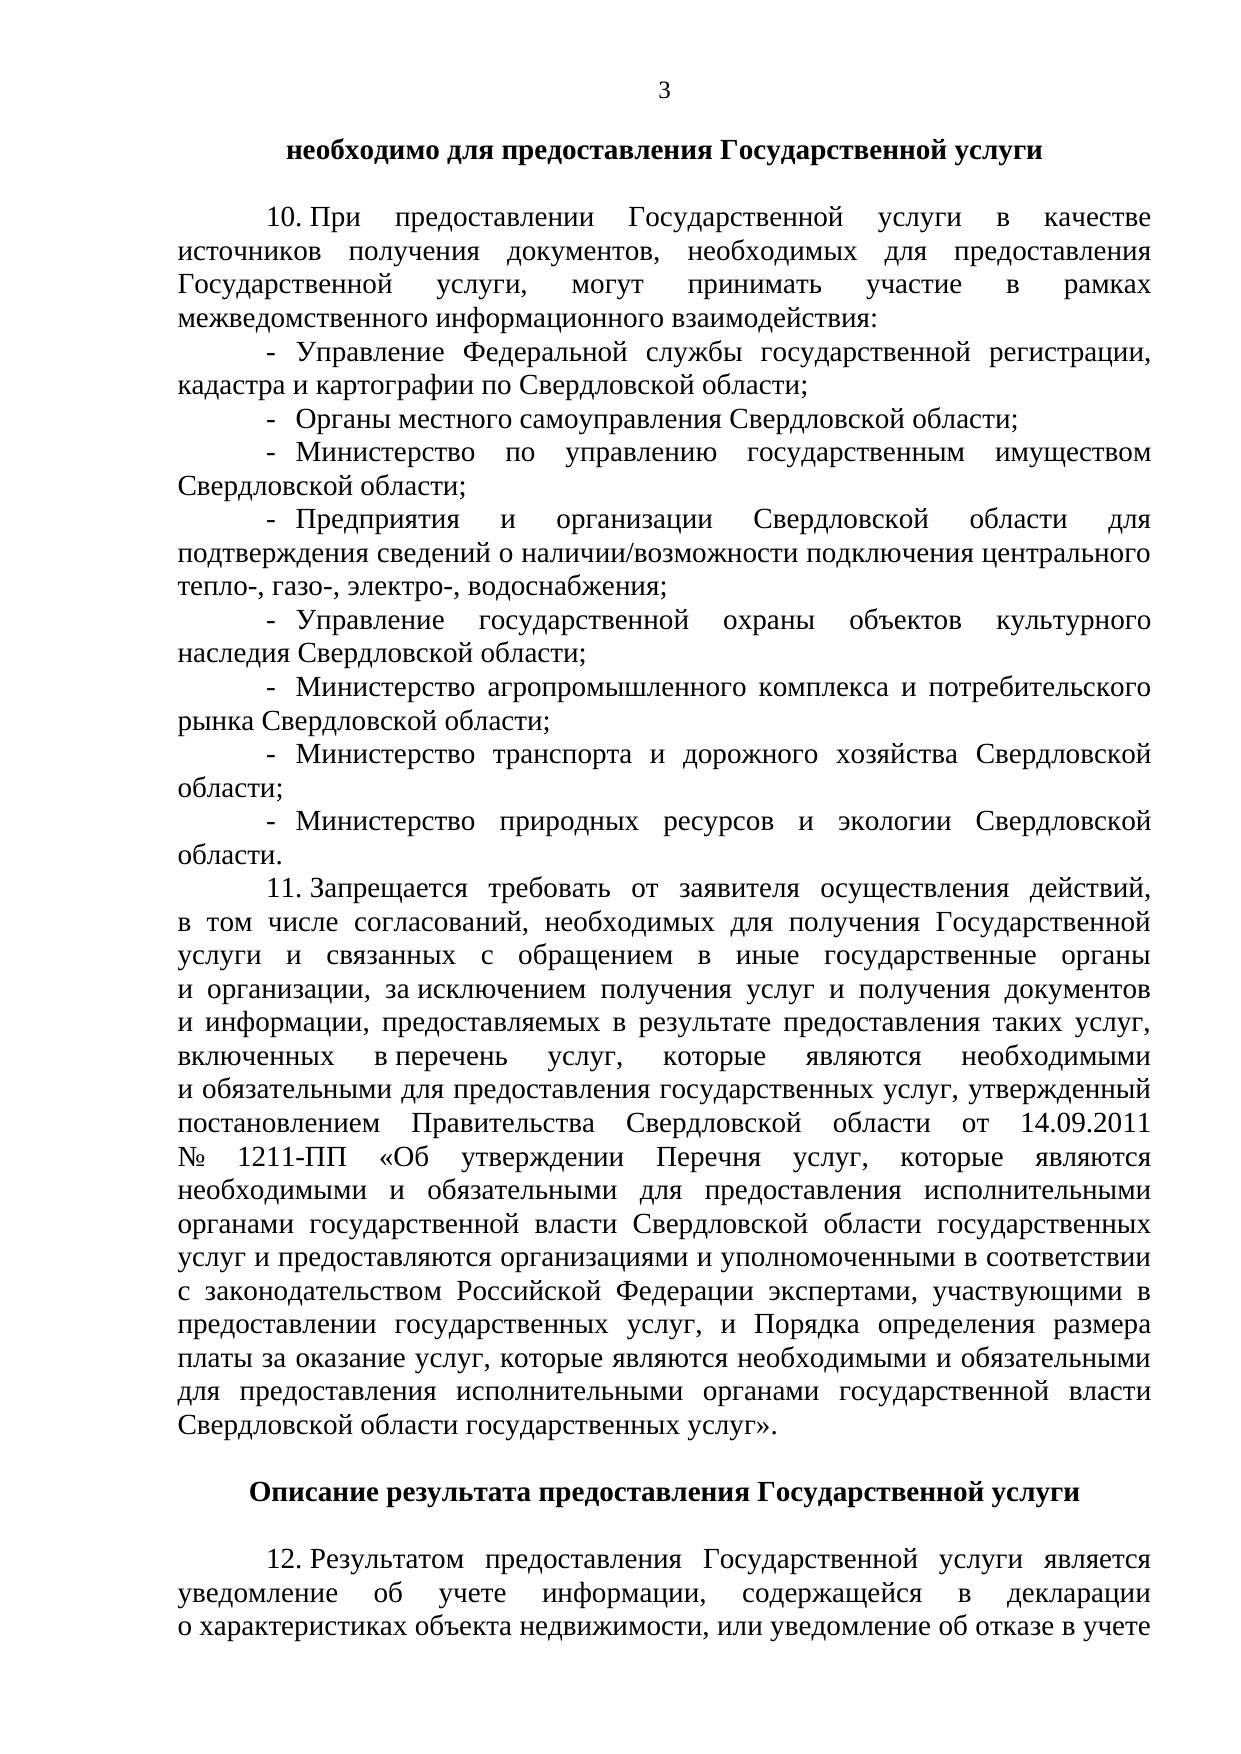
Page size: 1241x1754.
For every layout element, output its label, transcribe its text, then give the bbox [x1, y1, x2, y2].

list Министерство природных ресурсов и экологии Свердловской области. [177, 803, 1152, 870]
list Министерство агропромышленного комплекса и потребительского рынка Свердловской области; [177, 669, 1152, 736]
list Министерство по управлению государственным имуществом Свердловской области; [177, 434, 1152, 501]
text необходимо для предоставления Государственной услуги [177, 132, 1152, 166]
list Управление государственной охраны объектов культурного наследия Свердловской области; [177, 602, 1152, 669]
list Министерство транспорта и дорожного хозяйства Свердловской области; [177, 736, 1152, 803]
text 10. При предоставлении Государственной услуги в качестве источников получения документов, необходимых для предоставления Государственной услуги, могут принимать участие в рамках межведомственного информационного взаимодействия: [177, 199, 1152, 334]
list Органы местного самоуправления Свердловской области; [177, 401, 1152, 434]
list Управление Федеральной службы государственной регистрации, кадастра и картографии по Свердловской области; [177, 334, 1152, 401]
text 11. Запрещается требовать от заявителя осуществления действий, в том числе согласований, необходимых для получения Государственной услуги и связанных с обращением в иные государственные органы и организации, за исключением получения услуг и получения документов и информации, предоставляемых в результате предоставления таких услуг, включенных в перечень услуг, которые являются необходимыми и обязательными для предоставления государственных услуг, утвержденный постановлением Правительства Свердловской области от 14.09.2011 № 1211-ПП «Об утверждении Перечня услуг, которые являются необходимыми и обязательными для предоставления исполнительными органами государственной власти Свердловской области государственных услуг и предоставляются организациями и уполномоченными в соответствии с законодательством Российской Федерации экспертами, участвующими в предоставлении государственных услуг, и Порядка определения размера платы за оказание услуг, которые являются необходимыми и обязательными для предоставления исполнительными органами государственной власти Свердловской области государственных услуг». [177, 870, 1152, 1441]
list Предприятия и организации Свердловской области для подтверждения сведений о наличии/возможности подключения центрального тепло-, газо-, электро-, водоснабжения; [177, 501, 1152, 602]
text 12. Результатом предоставления Государственной услуги является уведомление об учете информации, содержащейся в декларации о характеристиках объекта недвижимости, или уведомление об отказе в учете [177, 1541, 1152, 1642]
text Описание результата предоставления Государственной услуги [177, 1474, 1152, 1508]
